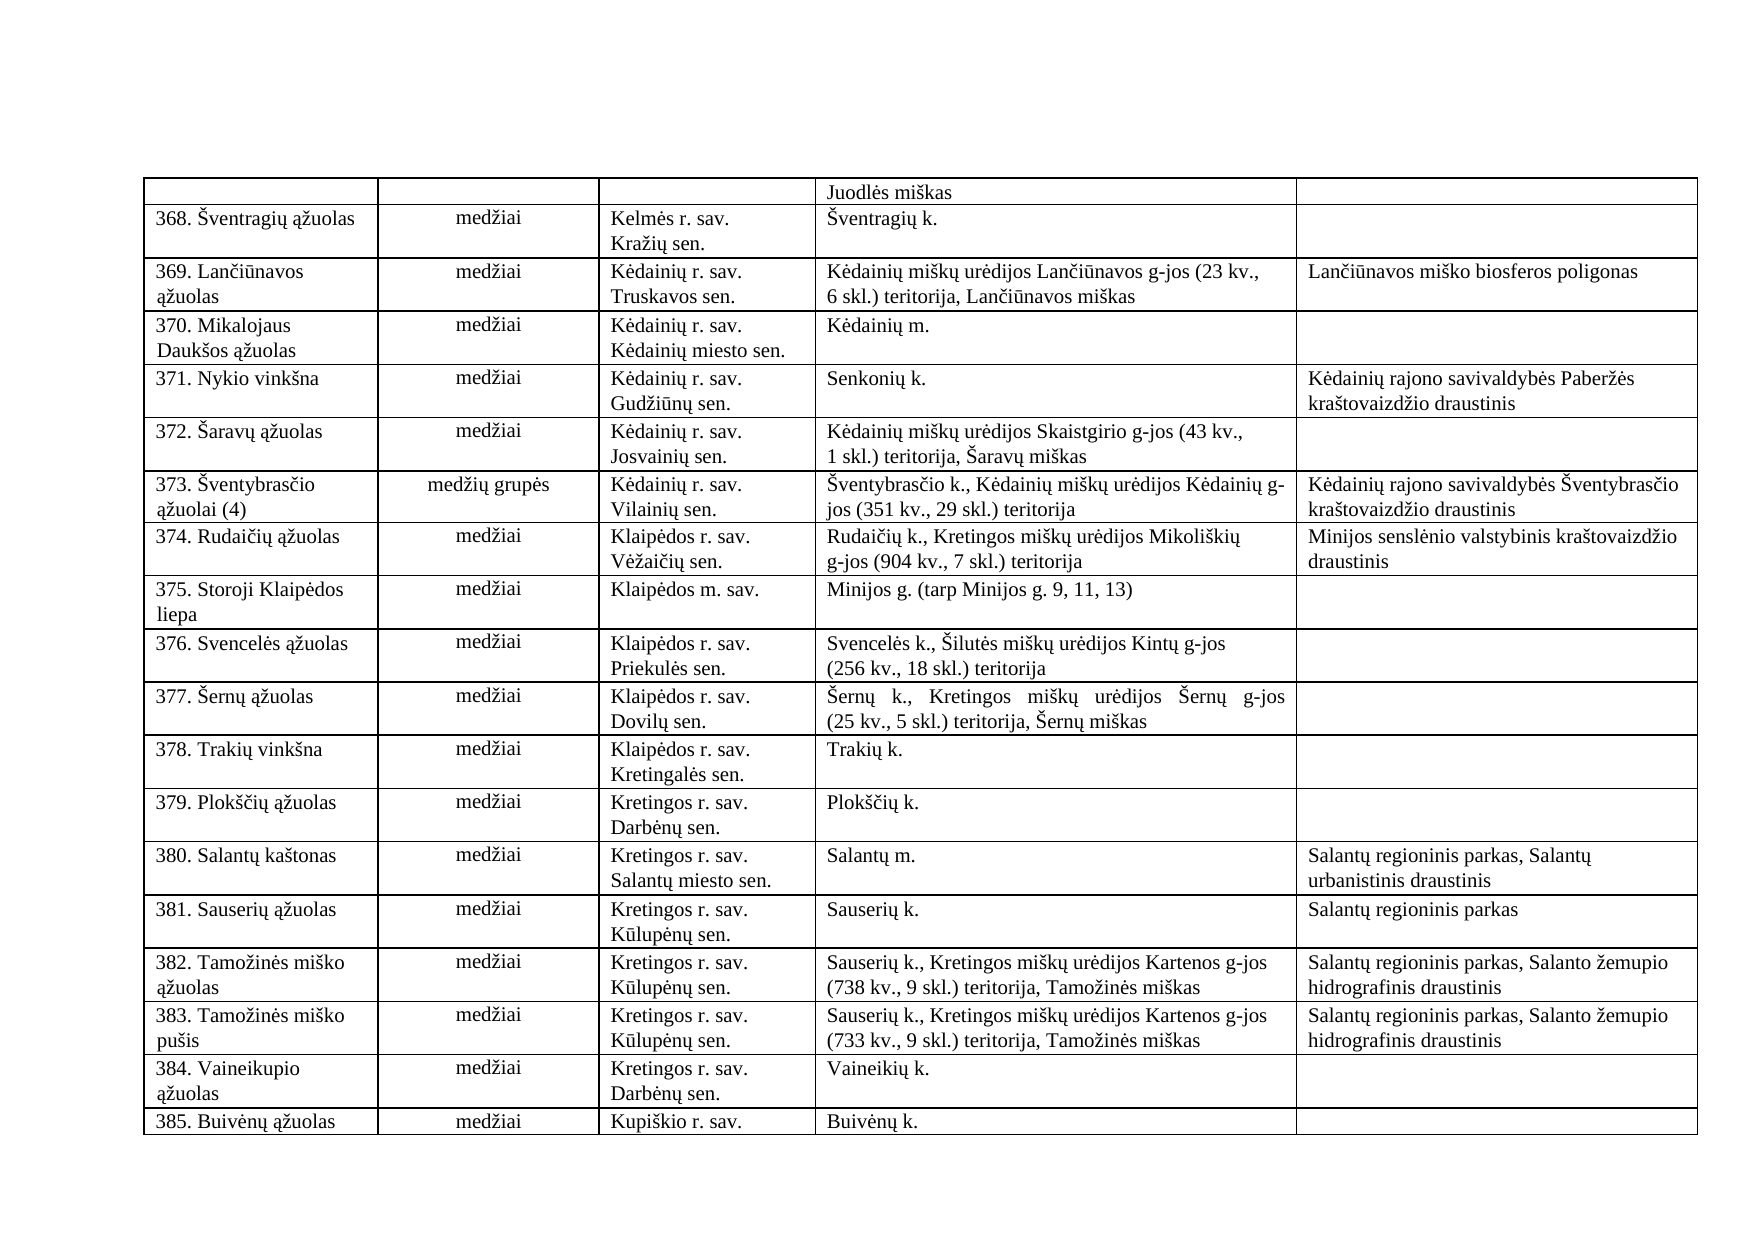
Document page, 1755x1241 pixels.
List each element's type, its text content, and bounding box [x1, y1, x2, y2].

table_cell [1297, 312, 1697, 363]
table_cell Buivėnų k. [816, 1109, 1296, 1133]
table_cell [1297, 205, 1697, 257]
table_cell medžiai [379, 365, 598, 417]
table_cell medžiai [379, 205, 598, 257]
table_cell Kretingos r. sav. Salantų miesto sen. [600, 842, 815, 894]
table_cell medžiai [379, 630, 598, 681]
table_cell Kėdainių rajono savivaldybės Šventybrasčio kraštovaizdžio draustinis [1297, 472, 1697, 521]
table_cell Juodlės miškas [816, 179, 1296, 204]
table_cell medžiai [379, 1055, 598, 1107]
table_cell Kėdainių r. sav. Vilainių sen. [600, 472, 815, 521]
table_cell Kėdainių rajono savivaldybės Paberžės kraštovaizdžio draustinis [1297, 365, 1697, 417]
table_cell Salantų regioninis parkas, Salanto žemupio hidrografinis draustinis [1297, 1002, 1697, 1054]
table_cell 381. Sauserių ąžuolas [145, 896, 377, 947]
table_cell Kelmės r. sav. Kražių sen. [600, 205, 815, 257]
table_cell 384. Vaineikupio ąžuolas [145, 1055, 377, 1107]
table_cell Senkonių k. [816, 365, 1296, 417]
table_cell medžių grupės [379, 472, 598, 521]
table_cell Sauserių k., Kretingos miškų urėdijos Kartenos g-jos (738 kv., 9 skl.) teritorija, Tamožinės miškas [816, 949, 1296, 1001]
table_cell Kretingos r. sav. Kūlupėnų sen. [600, 949, 815, 1001]
table_cell Kėdainių r. sav. Gudžiūnų sen. [600, 365, 815, 417]
table_cell Šventragių k. [816, 205, 1296, 257]
table_cell [1297, 736, 1697, 788]
table_cell Klaipėdos r. sav. Dovilų sen. [600, 683, 815, 734]
table_cell Salantų regioninis parkas, Salantų urbanistinis draustinis [1297, 842, 1697, 894]
table_cell 383. Tamožinės miško pušis [145, 1002, 377, 1054]
table_cell [1297, 576, 1697, 628]
table_cell Sauserių k., Kretingos miškų urėdijos Kartenos g-jos (733 kv., 9 skl.) teritorija, Tamožinės miškas [816, 1002, 1296, 1054]
table_cell Šernų k., Kretingos miškų urėdijos Šernų g-jos (25 kv., 5 skl.) teritorija, Šernų miškas [816, 683, 1296, 734]
table_cell [379, 179, 598, 204]
table_cell medžiai [379, 789, 598, 841]
table_cell medžiai [379, 842, 598, 894]
table_cell medžiai [379, 523, 598, 575]
table_cell [1297, 789, 1697, 841]
table_cell Kretingos r. sav. Kūlupėnų sen. [600, 896, 815, 947]
table_cell medžiai [379, 683, 598, 734]
table_cell Salantų regioninis parkas, Salanto žemupio hidrografinis draustinis [1297, 949, 1697, 1001]
table_cell 377. Šernų ąžuolas [145, 683, 377, 734]
table_cell [1297, 418, 1697, 470]
table_cell 378. Trakių vinkšna [145, 736, 377, 788]
table_cell 368. Šventragių ąžuolas [145, 205, 377, 257]
table_cell [145, 179, 377, 204]
table_cell 376. Svencelės ąžuolas [145, 630, 377, 681]
table_cell Kėdainių r. sav. Josvainių sen. [600, 418, 815, 470]
table_cell Klaipėdos r. sav. Vėžaičių sen. [600, 523, 815, 575]
table_cell 369. Lančiūnavos ąžuolas [145, 259, 377, 310]
table_cell medžiai [379, 949, 598, 1001]
table_cell Trakių k. [816, 736, 1296, 788]
table_cell medžiai [379, 1109, 598, 1133]
table_cell 371. Nykio vinkšna [145, 365, 377, 417]
table_cell medžiai [379, 896, 598, 947]
table_cell Kėdainių miškų urėdijos Skaistgirio g-jos (43 kv., 1 skl.) teritorija, Šaravų miškas [816, 418, 1296, 470]
table_cell Kėdainių miškų urėdijos Lančiūnavos g-jos (23 kv., 6 skl.) teritorija, Lančiūnavos miškas [816, 259, 1296, 310]
table_cell Kėdainių r. sav. Truskavos sen. [600, 259, 815, 310]
table_cell [1297, 683, 1697, 734]
table_cell Minijos senslėnio valstybinis kraštovaizdžio draustinis [1297, 523, 1697, 575]
table_cell Minijos g. (tarp Minijos g. 9, 11, 13) [816, 576, 1296, 628]
table_cell medžiai [379, 576, 598, 628]
table_cell Klaipėdos r. sav. Kretingalės sen. [600, 736, 815, 788]
table_cell 372. Šaravų ąžuolas [145, 418, 377, 470]
table_cell 375. Storoji Klaipėdos liepa [145, 576, 377, 628]
table_cell 385. Buivėnų ąžuolas [145, 1109, 377, 1133]
table_cell Salantų regioninis parkas [1297, 896, 1697, 947]
table_cell Lančiūnavos miško biosferos poligonas [1297, 259, 1697, 310]
table_cell Salantų m. [816, 842, 1296, 894]
table_cell 382. Tamožinės miško ąžuolas [145, 949, 377, 1001]
table_cell Rudaičių k., Kretingos miškų urėdijos Mikoliškių g-jos (904 kv., 7 skl.) teritorija [816, 523, 1296, 575]
table_cell Kretingos r. sav. Kūlupėnų sen. [600, 1002, 815, 1054]
table_cell Šventybrasčio k., Kėdainių miškų urėdijos Kėdainių g-jos (351 kv., 29 skl.) teritorija [816, 472, 1296, 521]
table_cell 374. Rudaičių ąžuolas [145, 523, 377, 575]
table_cell Kėdainių r. sav. Kėdainių miesto sen. [600, 312, 815, 363]
table_cell Klaipėdos r. sav. Priekulės sen. [600, 630, 815, 681]
table_cell Kėdainių m. [816, 312, 1296, 363]
table_cell [1297, 1055, 1697, 1107]
table_cell [1297, 1109, 1697, 1133]
table_cell Plokščių k. [816, 789, 1296, 841]
table_cell 380. Salantų kaštonas [145, 842, 377, 894]
table_cell 373. Šventybrasčio ąžuolai (4) [145, 472, 377, 521]
table_cell medžiai [379, 1002, 598, 1054]
table_cell Svencelės k., Šilutės miškų urėdijos Kintų g-jos (256 kv., 18 skl.) teritorija [816, 630, 1296, 681]
table_cell Kupiškio r. sav. [600, 1109, 815, 1133]
table_cell Sauserių k. [816, 896, 1296, 947]
table_cell Klaipėdos m. sav. [600, 576, 815, 628]
table_cell [600, 179, 815, 204]
table_cell medžiai [379, 312, 598, 363]
table_cell medžiai [379, 736, 598, 788]
table_cell Kretingos r. sav. Darbėnų sen. [600, 1055, 815, 1107]
table_cell Kretingos r. sav. Darbėnų sen. [600, 789, 815, 841]
table_cell medžiai [379, 418, 598, 470]
table_cell [1297, 179, 1697, 204]
table_cell [1297, 630, 1697, 681]
table_cell Vaineikių k. [816, 1055, 1296, 1107]
table_cell medžiai [379, 259, 598, 310]
table_cell 370. Mikalojaus Daukšos ąžuolas [145, 312, 377, 363]
table_cell 379. Plokščių ąžuolas [145, 789, 377, 841]
